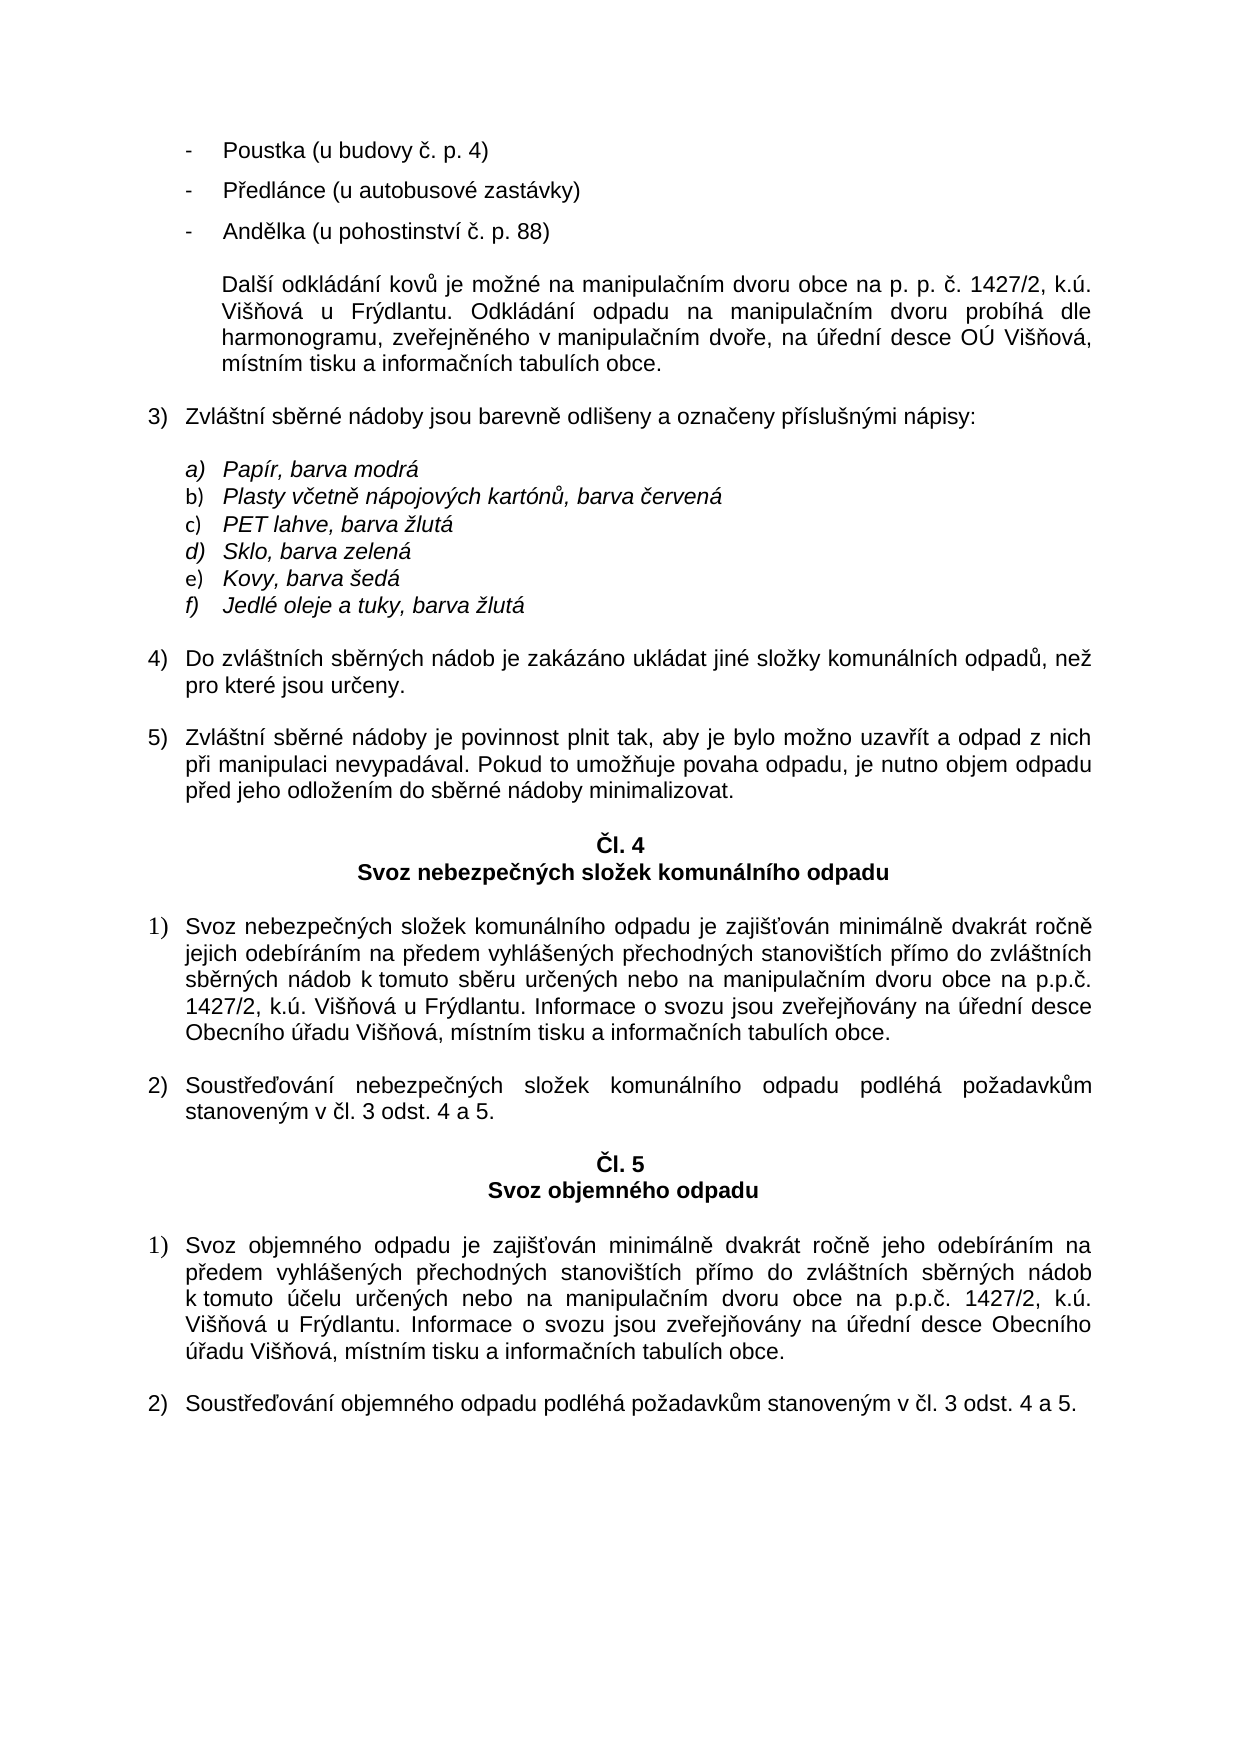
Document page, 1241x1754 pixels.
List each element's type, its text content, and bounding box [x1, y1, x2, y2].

list Svoz objemného odpadu je zajišťován minimálně dvakrát ročně jeho odebíráním na předem vyhlášených přechodných stanovištích přímo do zvláštních sběrných nádob k tomuto účelu určených nebo na manipulačním dvoru obce na p.p.č. 1427/2, k.ú. Višňová u Frýdlantu. Informace o svozu jsou zveřejňovány na úřední desce Obecního úřadu Višňová, místním tisku a informačních tabulích obce. [148, 1230, 1092, 1364]
list Sklo, barva zelená [185, 538, 1092, 564]
list Plasty včetně nápojových kartónů, barva červená [185, 482, 1092, 510]
list Zvláštní sběrné nádoby jsou barevně odlišeny a označeny příslušnými nápisy: [148, 403, 1092, 429]
subtitle Svoz nebezpečných složek komunálního odpadu [148, 858, 1092, 885]
list Soustřeďování objemného odpadu podléhá požadavkům stanoveným v čl. 3 odst. 4 a 5. [148, 1390, 1092, 1417]
list Do zvláštních sběrných nádob je zakázáno ukládat jiné složky komunálních odpadů, než pro které jsou určeny. [148, 645, 1092, 698]
text Svoz objemného odpadu [148, 1177, 1092, 1203]
list Soustřeďování nebezpečných složek komunálního odpadu podléhá požadavkům stanoveným v čl. 3 odst. 4 a 5. [148, 1072, 1092, 1124]
text Čl. 5 [148, 1151, 1092, 1177]
list Zvláštní sběrné nádoby je povinnost plnit tak, aby je bylo možno uzavřít a odpad z nich při manipulaci nevypadával. Pokud to umožňuje povaha odpadu, je nutno objem odpadu před jeho odložením do sběrné nádoby minimalizovat. [148, 724, 1092, 803]
subtitle Čl. 4 [148, 832, 1092, 858]
list Papír, barva modrá [185, 456, 1092, 482]
list Poustka (u budovy č. p. 4) [185, 136, 1092, 164]
list PET lahve, barva žlutá [185, 510, 1092, 538]
list Andělka (u pohostinství č. p. 88) [185, 217, 1092, 245]
list Svoz nebezpečných složek komunálního odpadu je zajišťován minimálně dvakrát ročně jejich odebíráním na předem vyhlášených přechodných stanovištích přímo do zvláštních sběrných nádob k tomuto sběru určených nebo na manipulačním dvoru obce na p.p.č. 1427/2, k.ú. Višňová u Frýdlantu. Informace o svozu jsou zveřejňovány na úřední desce Obecního úřadu Višňová, místním tisku a informačních tabulích obce. [148, 911, 1092, 1045]
text Další odkládání kovů je možné na manipulačním dvoru obce na p. p. č. 1427/2, k.ú. Višňová u Frýdlantu. Odkládání odpadu na manipulačním dvoru probíhá dle harmonogramu, zveřejněného v manipulačním dvoře, na úřední desce OÚ Višňová, místním tisku a informačních tabulích obce. [221, 271, 1092, 377]
list Jedlé oleje a tuky, barva žlutá [185, 592, 1092, 619]
list Kovy, barva šedá [185, 564, 1092, 592]
list Předlánce (u autobusové zastávky) [185, 176, 1092, 204]
